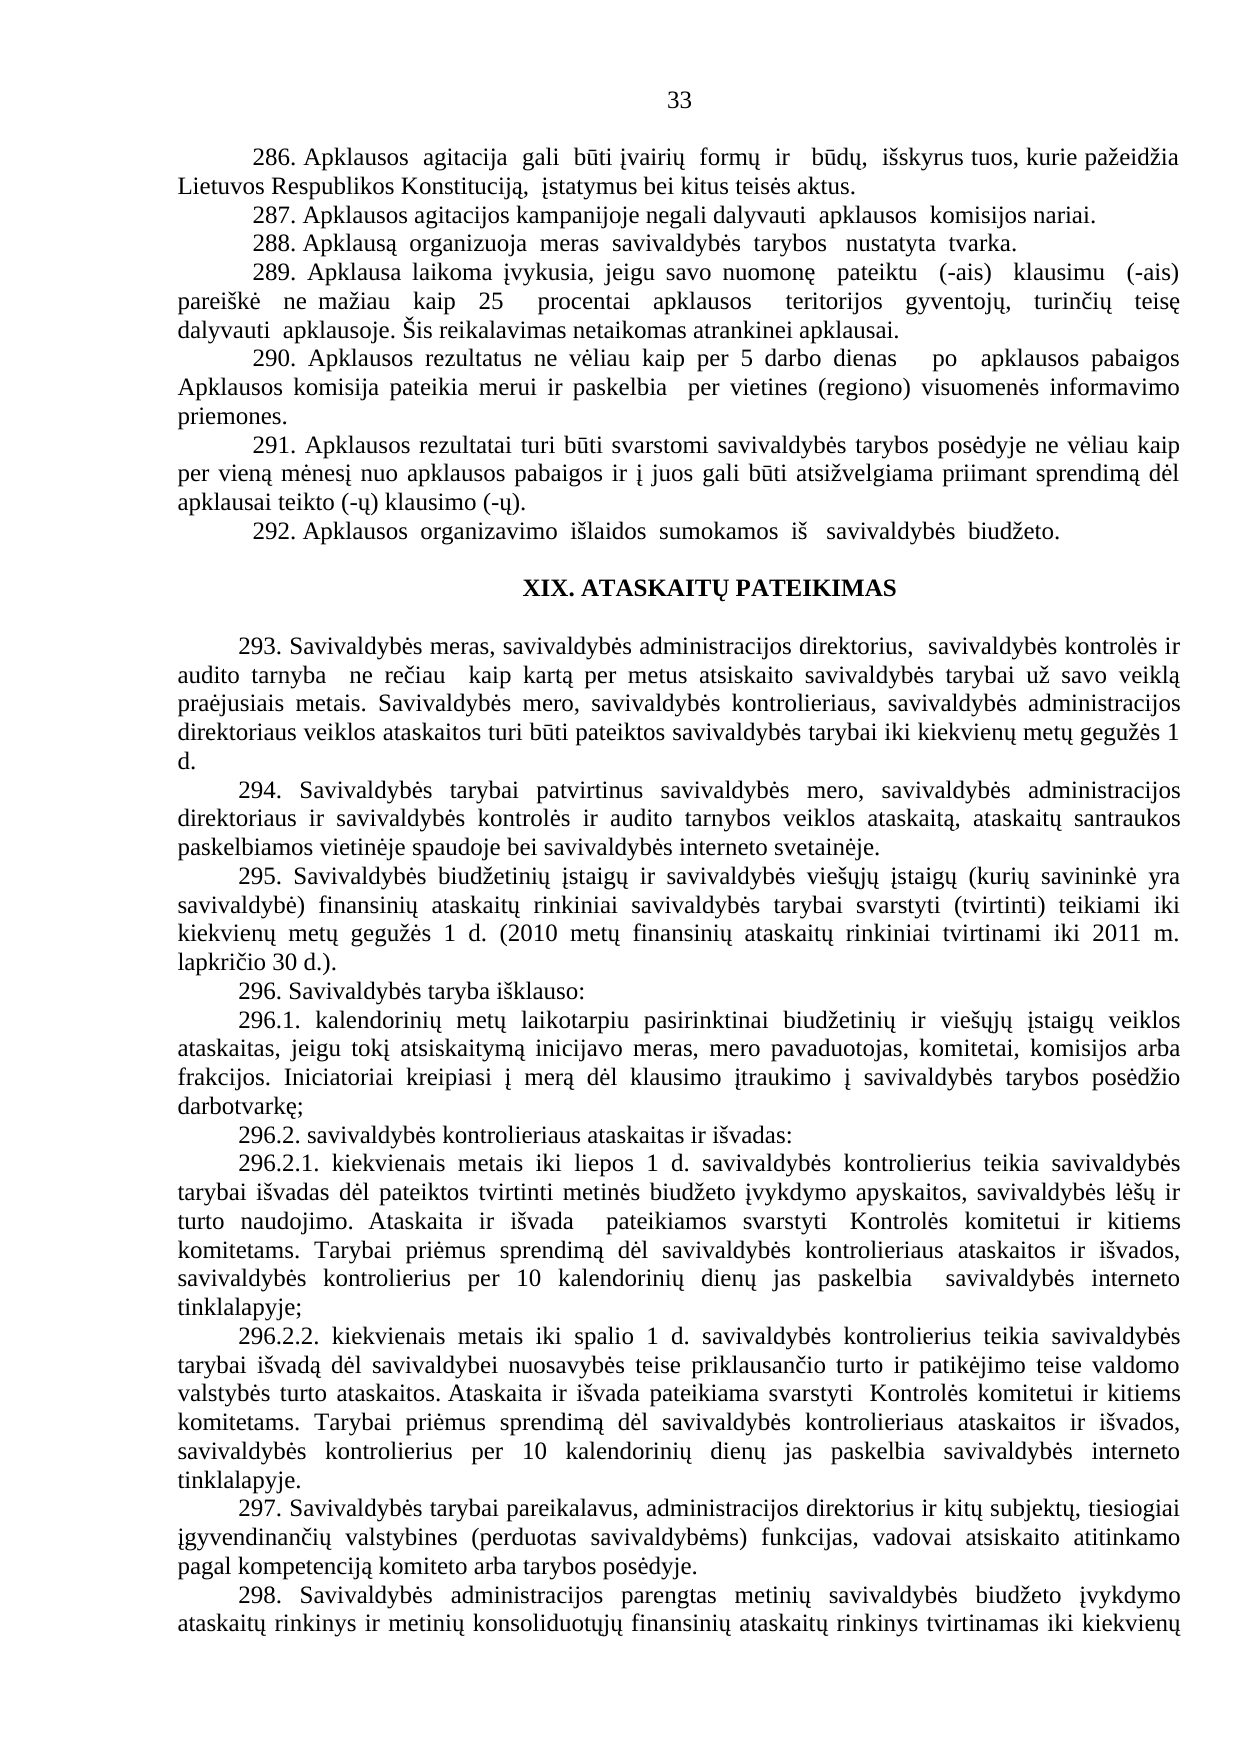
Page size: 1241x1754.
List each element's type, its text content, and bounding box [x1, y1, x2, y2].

text 298. Savivaldybės administracijos parengtas metinių savivaldybės biudžeto įvykdymo ataskaitų rinkinys ir metinių konsoliduotųjų finansinių ataskaitų rinkinys tvirtinamas iki kiekvienų [177, 1580, 1181, 1637]
text 296. Savivaldybės taryba išklauso: [177, 976, 1181, 1005]
text 292. Apklausos organizavimo išlaidos sumokamos iš savivaldybės biudžeto. [177, 516, 1181, 545]
text 287. Apklausos agitacijos kampanijoje negali dalyvauti apklausos komisijos nariai. [177, 200, 1181, 228]
text 288. Apklausą organizuoja meras savivaldybės tarybos nustatyta tvarka. [177, 228, 1181, 257]
text 293. Savivaldybės meras, savivaldybės administracijos direktorius, savivaldybės kontrolės ir audito tarnyba ne rečiau kaip kartą per metus atsiskaito savivaldybės tarybai už savo veiklą praėjusiais metais. Savivaldybės mero, savivaldybės kontrolieriaus, savivaldybės administracijos direktoriaus veiklos ataskaitos turi būti pateiktos savivaldybės tarybai iki kiekvienų metų gegužės 1 d. [177, 631, 1181, 775]
text 296.2.2. kiekvienais metais iki spalio 1 d. savivaldybės kontrolierius teikia savivaldybės tarybai išvadą dėl savivaldybei nuosavybės teise priklausančio turto ir patikėjimo teise valdomo valstybės turto ataskaitos. Ataskaita ir išvada pateikiama svarstyti Kontrolės komitetui ir kitiems komitetams. Tarybai priėmus sprendimą dėl savivaldybės kontrolieriaus ataskaitos ir išvados, savivaldybės kontrolierius per 10 kalendorinių dienų jas paskelbia savivaldybės interneto tinklalapyje. [177, 1321, 1181, 1493]
text XIX. ATASKAITŲ PATEIKIMAS [177, 573, 1181, 602]
text 296.2.1. kiekvienais metais iki liepos 1 d. savivaldybės kontrolierius teikia savivaldybės tarybai išvadas dėl pateiktos tvirtinti metinės biudžeto įvykdymo apyskaitos, savivaldybės lėšų ir turto naudojimo. Ataskaita ir išvada pateikiamos svarstyti Kontrolės komitetui ir kitiems komitetams. Tarybai priėmus sprendimą dėl savivaldybės kontrolieriaus ataskaitos ir išvados, savivaldybės kontrolierius per 10 kalendorinių dienų jas paskelbia savivaldybės interneto tinklalapyje; [177, 1148, 1181, 1321]
text 297. Savivaldybės tarybai pareikalavus, administracijos direktorius ir kitų subjektų, tiesiogiai įgyvendinančių valstybines (perduotas savivaldybėms) funkcijas, vadovai atsiskaito atitinkamo pagal kompetenciją komiteto arba tarybos posėdyje. [177, 1493, 1181, 1580]
text 294. Savivaldybės tarybai patvirtinus savivaldybės mero, savivaldybės administracijos direktoriaus ir savivaldybės kontrolės ir audito tarnybos veiklos ataskaitą, ataskaitų santraukos paskelbiamos vietinėje spaudoje bei savivaldybės interneto svetainėje. [177, 775, 1181, 861]
text 290. Apklausos rezultatus ne vėliau kaip per 5 darbo dienas po apklausos pabaigos Apklausos komisija pateikia merui ir paskelbia per vietines (regiono) visuomenės informavimo priemones. [177, 343, 1181, 430]
text 286. Apklausos agitacija gali būti įvairių formų ir būdų, išskyrus tuos, kurie pažeidžia Lietuvos Respublikos Konstituciją, įstatymus bei kitus teisės aktus. [177, 142, 1181, 200]
text 296.1. kalendorinių metų laikotarpiu pasirinktinai biudžetinių ir viešųjų įstaigų veiklos ataskaitas, jeigu tokį atsiskaitymą inicijavo meras, mero pavaduotojas, komitetai, komisijos arba frakcijos. Iniciatoriai kreipiasi į merą dėl klausimo įtraukimo į savivaldybės tarybos posėdžio darbotvarkę; [177, 1005, 1181, 1120]
text 296.2. savivaldybės kontrolieriaus ataskaitas ir išvadas: [177, 1120, 1181, 1148]
text 291. Apklausos rezultatai turi būti svarstomi savivaldybės tarybos posėdyje ne vėliau kaip per vieną mėnesį nuo apklausos pabaigos ir į juos gali būti atsižvelgiama priimant sprendimą dėl apklausai teikto (-ų) klausimo (-ų). [177, 430, 1181, 516]
text 289. Apklausa laikoma įvykusia, jeigu savo nuomonę pateiktu (-ais) klausimu (-ais) pareiškė ne mažiau kaip 25 procentai apklausos teritorijos gyventojų, turinčių teisę dalyvauti apklausoje. Šis reikalavimas netaikomas atrankinei apklausai. [177, 257, 1181, 343]
text 295. Savivaldybės biudžetinių įstaigų ir savivaldybės viešųjų įstaigų (kurių savininkė yra savivaldybė) finansinių ataskaitų rinkiniai savivaldybės tarybai svarstyti (tvirtinti) teikiami iki kiekvienų metų gegužės 1 d. (2010 metų finansinių ataskaitų rinkiniai tvirtinami iki 2011 m. lapkričio 30 d.). [177, 861, 1181, 976]
